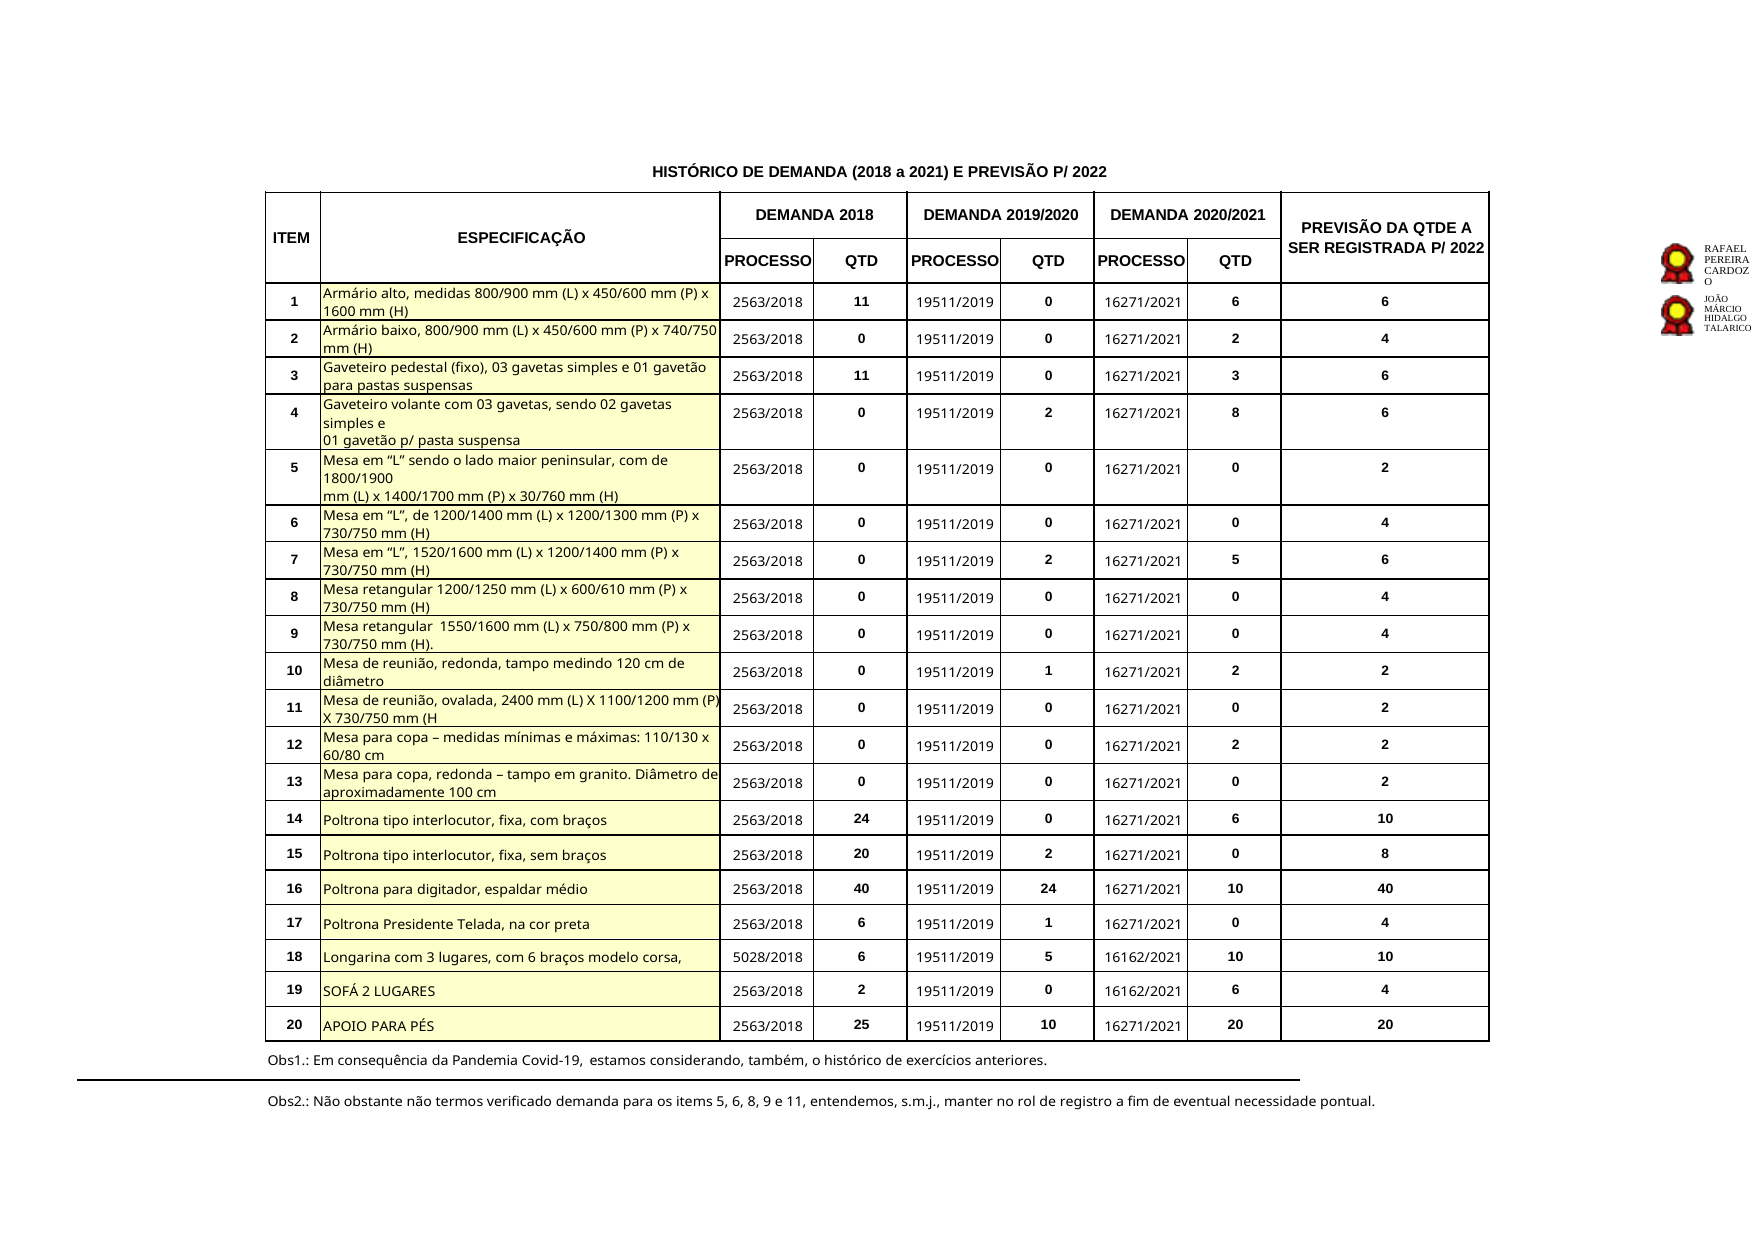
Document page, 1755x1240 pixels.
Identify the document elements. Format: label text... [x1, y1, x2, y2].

table_cell Poltrona Presidente Telada, na cor preta [321, 905, 719, 938]
table_cell 0 [1001, 284, 1093, 319]
table_cell 19511/2019 [908, 450, 1000, 504]
table_cell 19511/2019 [908, 358, 1000, 393]
table_cell 4 [1282, 905, 1488, 938]
table_cell 15 [266, 836, 320, 869]
table_cell 2 [1001, 542, 1093, 578]
table_cell 0 [1001, 690, 1093, 726]
table_cell 6 [266, 506, 320, 541]
table_cell 20 [266, 1007, 320, 1040]
table_cell Longarina com 3 lugares, com 6 braços modelo corsa, [321, 940, 719, 971]
table_cell 0 [1188, 690, 1280, 726]
table_cell 0 [1001, 358, 1093, 393]
table_cell 16271/2021 [1095, 653, 1187, 689]
table_cell 4 [1282, 972, 1488, 1006]
table_cell 6 [1188, 801, 1280, 834]
table_cell 16271/2021 [1095, 358, 1187, 393]
table_cell 17 [266, 905, 320, 938]
text Obs1.: Em consequência da Pandemia Covid-19, estamos considerando, também, o histórico de exercícios anteriores. [267, 1051, 1488, 1069]
table_cell 4 [1282, 506, 1488, 541]
table_cell 16271/2021 [1095, 506, 1187, 541]
table_cell 2 [1188, 653, 1280, 689]
table_cell 0 [814, 580, 906, 615]
table_cell 16162/2021 [1095, 972, 1187, 1006]
table_cell 19511/2019 [908, 972, 1000, 1006]
table_cell 2 [1282, 690, 1488, 726]
table_cell 0 [814, 653, 906, 689]
table_cell 16271/2021 [1095, 395, 1187, 448]
table_cell 2 [1188, 727, 1280, 763]
table_cell 2563/2018 [721, 321, 813, 356]
table_cell Armário alto, medidas 800/900 mm (L) x 450/600 mm (P) x 1600 mm (H) [321, 284, 719, 319]
table_cell 6 [814, 940, 906, 971]
table_cell 10 [266, 653, 320, 689]
table_cell 0 [1001, 506, 1093, 541]
table_cell 0 [814, 450, 906, 504]
table_cell 5 [1001, 940, 1093, 971]
table_cell 2563/2018 [721, 395, 813, 448]
table_cell 19 [266, 972, 320, 1006]
table_cell 16271/2021 [1095, 542, 1187, 578]
table_cell 19511/2019 [908, 321, 1000, 356]
table_cell 2563/2018 [721, 580, 813, 615]
table_cell 0 [814, 616, 906, 652]
table_cell PROCESSO [1095, 239, 1187, 282]
table_cell 16162/2021 [1095, 940, 1187, 971]
table_cell 24 [814, 801, 906, 834]
table_cell 1 [266, 284, 320, 319]
table_cell 16271/2021 [1095, 727, 1187, 763]
table_header ITEM [266, 193, 320, 282]
table_cell 20 [814, 836, 906, 869]
table_cell QTD [1188, 239, 1280, 282]
table_cell Mesa de reunião, redonda, tampo medindo 120 cm de diâmetro [321, 653, 719, 689]
table_header ESPECIFICAÇÃO [321, 193, 719, 282]
table_cell 2 [1282, 450, 1488, 504]
table_cell 0 [814, 321, 906, 356]
table_cell 9 [266, 616, 320, 652]
table_cell 16271/2021 [1095, 836, 1187, 869]
text RAFAEL PEREIRA CARDOZ O [1704, 244, 1752, 287]
table_cell 2563/2018 [721, 1007, 813, 1040]
table_cell 2563/2018 [721, 905, 813, 938]
table_cell 11 [266, 690, 320, 726]
table_cell 16271/2021 [1095, 801, 1187, 834]
table_cell 0 [1001, 972, 1093, 1006]
table_cell 0 [1188, 506, 1280, 541]
table_cell 2563/2018 [721, 801, 813, 834]
table_cell 8 [1188, 395, 1280, 448]
table_cell 2563/2018 [721, 358, 813, 393]
table_cell 6 [1282, 284, 1488, 319]
table_cell 19511/2019 [908, 836, 1000, 869]
table_cell 0 [814, 506, 906, 541]
table_cell 16271/2021 [1095, 871, 1187, 904]
table_cell 1 [1001, 905, 1093, 938]
table_cell Mesa em “L”, 1520/1600 mm (L) x 1200/1400 mm (P) x 730/750 mm (H) [321, 542, 719, 578]
table_cell 16271/2021 [1095, 1007, 1187, 1040]
table_cell 10 [1188, 940, 1280, 971]
table_cell 19511/2019 [908, 284, 1000, 319]
table_header PREVISÃO DA QTDE A SER REGISTRADA P/ 2022 [1282, 193, 1488, 282]
table_cell 4 [266, 395, 320, 448]
table_cell 0 [814, 690, 906, 726]
table_cell 19511/2019 [908, 801, 1000, 834]
table_cell 5 [1188, 542, 1280, 578]
text JOÃO MÁRCIO HIDALGO TALARICO [1704, 295, 1754, 333]
table_cell 19511/2019 [908, 1007, 1000, 1040]
table_cell 2563/2018 [721, 690, 813, 726]
table_cell 19511/2019 [908, 580, 1000, 615]
table_cell 19511/2019 [908, 690, 1000, 726]
table_cell 2 [814, 972, 906, 1006]
table_cell 5028/2018 [721, 940, 813, 971]
table_cell 16 [266, 871, 320, 904]
table_cell QTD [814, 239, 906, 282]
table_cell 13 [266, 764, 320, 800]
table_cell Gaveteiro volante com 03 gavetas, sendo 02 gavetas simples e 01 gavetão p/ pasta suspensa [321, 395, 719, 448]
table_cell 16271/2021 [1095, 580, 1187, 615]
table_cell 6 [1282, 395, 1488, 448]
table_cell 0 [1001, 580, 1093, 615]
table_cell 2563/2018 [721, 616, 813, 652]
table_cell Mesa para copa – medidas mínimas e máximas: 110/130 x 60/80 cm [321, 727, 719, 763]
table_cell 11 [814, 284, 906, 319]
table_cell 6 [814, 905, 906, 938]
table_cell 19511/2019 [908, 395, 1000, 448]
table_cell 16271/2021 [1095, 450, 1187, 504]
table_cell 0 [814, 542, 906, 578]
table_cell Mesa de reunião, ovalada, 2400 mm (L) X 1100/1200 mm (P) X 730/750 mm (H [321, 690, 719, 726]
table_cell 10 [1282, 940, 1488, 971]
table_cell 2 [1001, 836, 1093, 869]
table_cell 2 [1001, 395, 1093, 448]
table_cell PROCESSO [908, 239, 1000, 282]
table_cell QTD [1001, 239, 1093, 282]
table_cell 0 [1188, 450, 1280, 504]
table_cell 2 [266, 321, 320, 356]
table_header DEMANDA 2018 [721, 193, 906, 237]
table_cell 0 [1188, 764, 1280, 800]
table_cell 16271/2021 [1095, 321, 1187, 356]
table_cell 7 [266, 542, 320, 578]
table_cell 19511/2019 [908, 905, 1000, 938]
table_cell 2563/2018 [721, 972, 813, 1006]
table_cell 6 [1282, 542, 1488, 578]
table_cell 0 [1188, 580, 1280, 615]
table_cell 2 [1282, 653, 1488, 689]
table_cell 4 [1282, 321, 1488, 356]
table_cell 2563/2018 [721, 727, 813, 763]
table_cell 0 [1001, 321, 1093, 356]
table_cell 11 [814, 358, 906, 393]
table_cell 16271/2021 [1095, 905, 1187, 938]
table_cell 2563/2018 [721, 542, 813, 578]
table_header DEMANDA 2019/2020 [908, 193, 1093, 237]
table_cell 0 [814, 395, 906, 448]
table_cell Poltrona tipo interlocutor, fixa, com braços [321, 801, 719, 834]
table_cell Mesa em “L”, de 1200/1400 mm (L) x 1200/1300 mm (P) x 730/750 mm (H) [321, 506, 719, 541]
table_cell 3 [266, 358, 320, 393]
table_cell 10 [1188, 871, 1280, 904]
table_cell 4 [1282, 616, 1488, 652]
table_cell 40 [814, 871, 906, 904]
table_cell Mesa em “L” sendo o lado maior peninsular, com de 1800/1900 mm (L) x 1400/1700 mm (P) x 30/760 mm (H) [321, 450, 719, 504]
table_cell APOIO PARA PÉS [321, 1007, 719, 1040]
table_cell 2563/2018 [721, 653, 813, 689]
table_cell 10 [1001, 1007, 1093, 1040]
table_cell Poltrona tipo interlocutor, fixa, sem braços [321, 836, 719, 869]
table_cell Mesa para copa, redonda – tampo em granito. Diâmetro de aproximadamente 100 cm [321, 764, 719, 800]
table_cell 2 [1282, 727, 1488, 763]
table_cell 5 [266, 450, 320, 504]
table_cell 0 [814, 727, 906, 763]
table_cell 20 [1282, 1007, 1488, 1040]
table_cell 1 [1001, 653, 1093, 689]
table_cell Poltrona para digitador, espaldar médio [321, 871, 719, 904]
table_cell 2563/2018 [721, 506, 813, 541]
table_cell 40 [1282, 871, 1488, 904]
table_cell 6 [1188, 972, 1280, 1006]
table_cell 0 [1001, 764, 1093, 800]
table_cell 2 [1188, 321, 1280, 356]
table_cell 24 [1001, 871, 1093, 904]
table_cell 0 [1001, 801, 1093, 834]
table_cell 10 [1282, 801, 1488, 834]
table_cell 19511/2019 [908, 764, 1000, 800]
table_cell 0 [1188, 836, 1280, 869]
table_cell 18 [266, 940, 320, 971]
table_cell 8 [1282, 836, 1488, 869]
table_cell 0 [1188, 905, 1280, 938]
table_cell 2 [1282, 764, 1488, 800]
text Obs2.: Não obstante não termos verificado demanda para os items 5, 6, 8, 9 e 11, entendemos, s.m.j., manter no rol de registro a fim de eventual necessidade pontual. [267, 1092, 1754, 1111]
table_cell Armário baixo, 800/900 mm (L) x 450/600 mm (P) x 740/750 mm (H) [321, 321, 719, 356]
table_cell 19511/2019 [908, 506, 1000, 541]
table_cell 0 [1001, 450, 1093, 504]
table_cell 20 [1188, 1007, 1280, 1040]
table_cell 6 [1188, 284, 1280, 319]
table_cell SOFÁ 2 LUGARES [321, 972, 719, 1006]
table_cell Mesa retangular 1550/1600 mm (L) x 750/800 mm (P) x 730/750 mm (H). [321, 616, 719, 652]
table_cell 0 [1001, 616, 1093, 652]
table_cell 2563/2018 [721, 764, 813, 800]
table_cell 4 [1282, 580, 1488, 615]
table_cell 2563/2018 [721, 871, 813, 904]
table_cell 3 [1188, 358, 1280, 393]
table_cell 19511/2019 [908, 653, 1000, 689]
table_cell 19511/2019 [908, 940, 1000, 971]
table_cell 14 [266, 801, 320, 834]
table_cell 8 [266, 580, 320, 615]
table_cell 16271/2021 [1095, 284, 1187, 319]
table_cell 0 [814, 764, 906, 800]
text HISTÓRICO DE DEMANDA (2018 a 2021) E PREVISÃO P/ 2022 [652, 162, 1488, 181]
table_cell 16271/2021 [1095, 690, 1187, 726]
table_cell 25 [814, 1007, 906, 1040]
table_cell 0 [1001, 727, 1093, 763]
table_cell 16271/2021 [1095, 764, 1187, 800]
table_cell Gaveteiro pedestal (fixo), 03 gavetas simples e 01 gavetão para pastas suspensas [321, 358, 719, 393]
table_cell 2563/2018 [721, 284, 813, 319]
table_cell 0 [1188, 616, 1280, 652]
table_cell Mesa retangular 1200/1250 mm (L) x 600/610 mm (P) x 730/750 mm (H) [321, 580, 719, 615]
table_header DEMANDA 2020/2021 [1095, 193, 1280, 237]
table_cell 12 [266, 727, 320, 763]
table_cell 19511/2019 [908, 616, 1000, 652]
table_cell 19511/2019 [908, 727, 1000, 763]
table_cell 6 [1282, 358, 1488, 393]
table_cell 2563/2018 [721, 836, 813, 869]
table_cell 16271/2021 [1095, 616, 1187, 652]
table_cell 19511/2019 [908, 871, 1000, 904]
table_cell PROCESSO [721, 239, 813, 282]
table_cell 2563/2018 [721, 450, 813, 504]
table_cell 19511/2019 [908, 542, 1000, 578]
